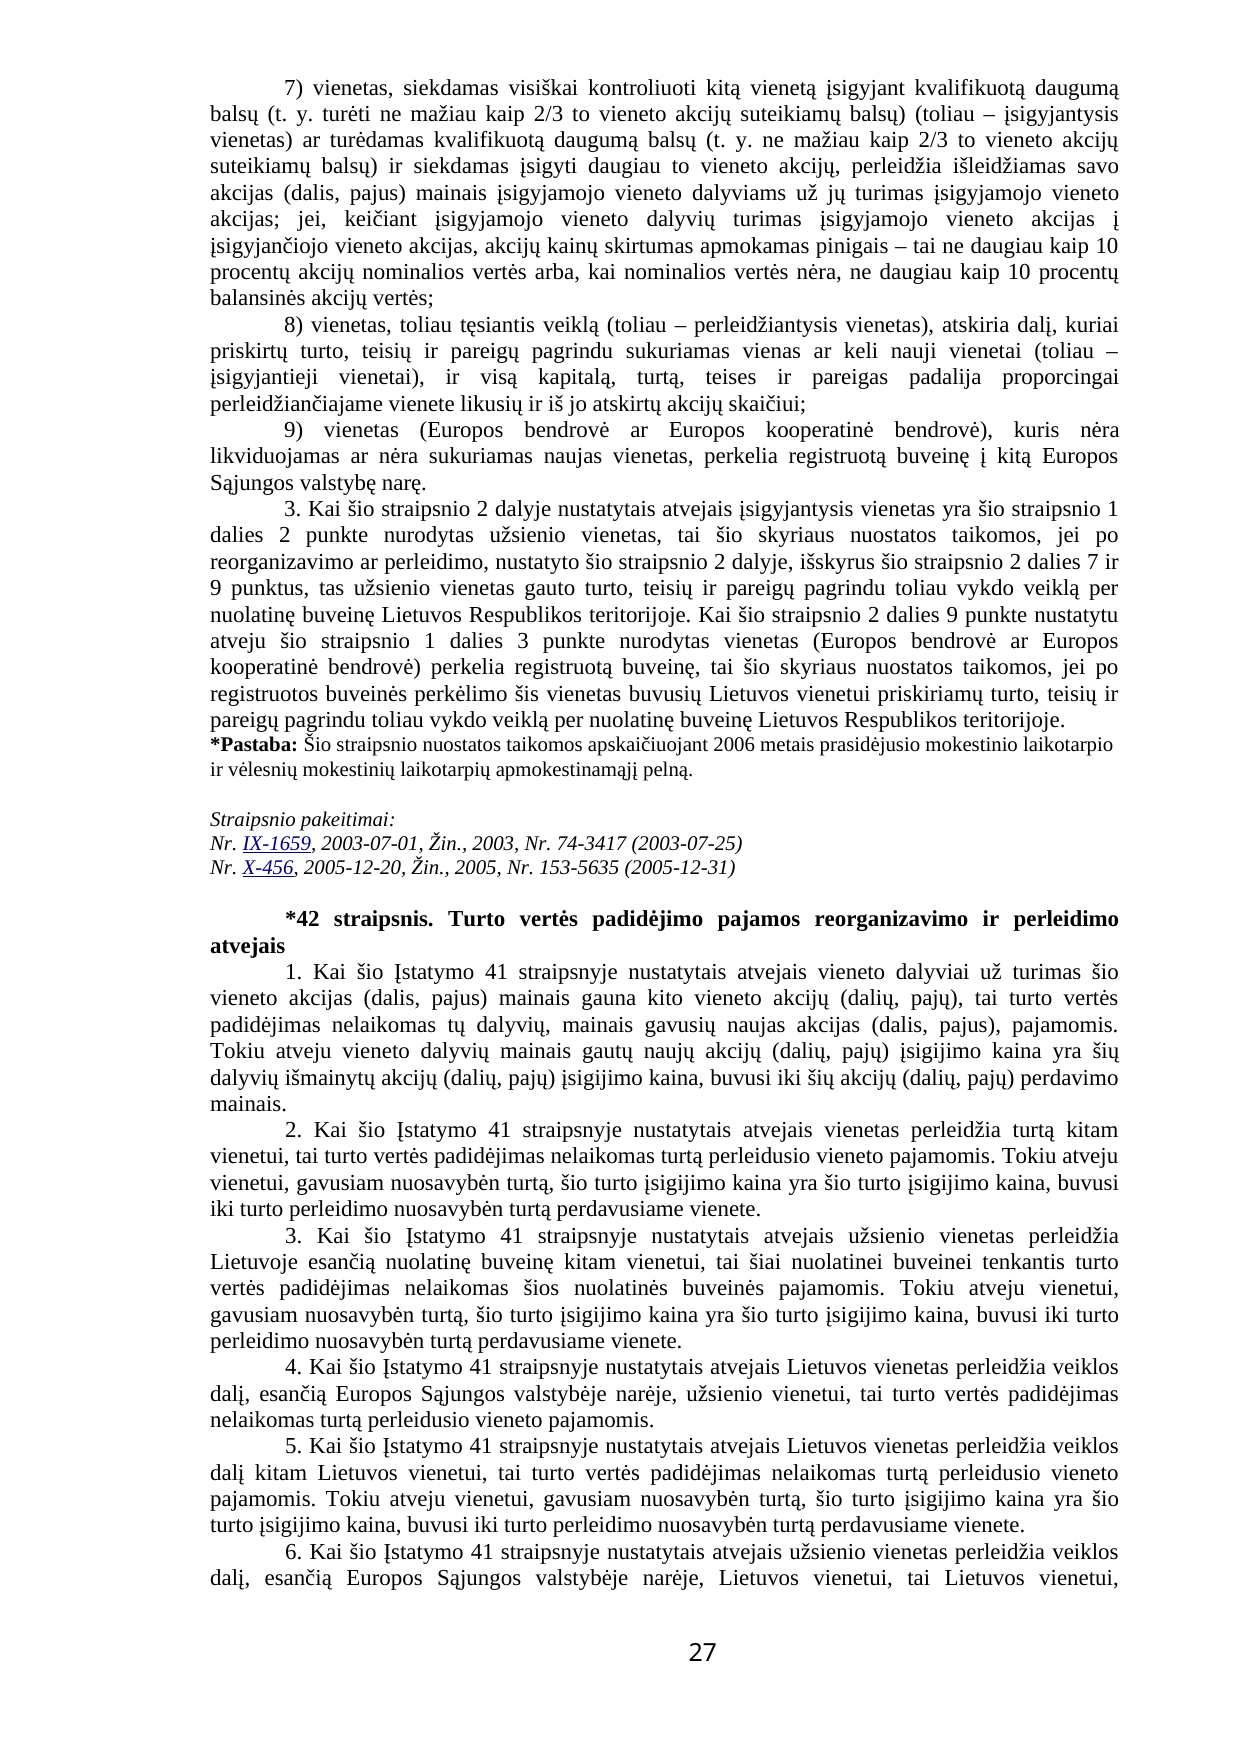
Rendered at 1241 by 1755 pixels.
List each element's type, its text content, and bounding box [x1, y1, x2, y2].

text 2. Kai šio Įstatymo 41 straipsnyje nustatytais atvejais vienetas perleidžia turtą kitam vienetui, tai turto vertės padidėjimas nelaikomas turtą perleidusio vieneto pajamomis. Tokiu atveju vienetui, gavusiam nuosavybėn turtą, šio turto įsigijimo kaina yra šio turto įsigijimo kaina, buvusi iki turto perleidimo nuosavybėn turtą perdavusiame vienete. [210, 1116, 1120, 1222]
text 3. Kai šio Įstatymo 41 straipsnyje nustatytais atvejais užsienio vienetas perleidžia Lietuvoje esančią nuolatinę buveinę kitam vienetui, tai šiai nuolatinei buveinei tenkantis turto vertės padidėjimas nelaikomas šios nuolatinės buveinės pajamomis. Tokiu atveju vienetui, gavusiam nuosavybėn turtą, šio turto įsigijimo kaina yra šio turto įsigijimo kaina, buvusi iki turto perleidimo nuosavybėn turtą perdavusiame vienete. [210, 1222, 1120, 1353]
text *42 straipsnis. Turto vertės padidėjimo pajamos reorganizavimo ir perleidimo atvejais [210, 905, 1120, 958]
text 5. Kai šio Įstatymo 41 straipsnyje nustatytais atvejais Lietuvos vienetas perleidžia veiklos dalį kitam Lietuvos vienetui, tai turto vertės padidėjimas nelaikomas turtą perleidusio vieneto pajamomis. Tokiu atveju vienetui, gavusiam nuosavybėn turtą, šio turto įsigijimo kaina yra šio turto įsigijimo kaina, buvusi iki turto perleidimo nuosavybėn turtą perdavusiame vienete. [210, 1432, 1120, 1538]
text 9) vienetas (Europos bendrovė ar Europos kooperatinė bendrovė), kuris nėra likviduojamas ar nėra sukuriamas naujas vienetas, perkelia registruotą buveinę į kitą Europos Sąjungos valstybę narę. [210, 416, 1120, 495]
text 6. Kai šio Įstatymo 41 straipsnyje nustatytais atvejais užsienio vienetas perleidžia veiklos dalį, esančią Europos Sąjungos valstybėje narėje, Lietuvos vienetui, tai Lietuvos vienetui, [210, 1538, 1120, 1591]
text 3. Kai šio straipsnio 2 dalyje nustatytais atvejais įsigyjantysis vienetas yra šio straipsnio 1 dalies 2 punkte nurodytas užsienio vienetas, tai šio skyriaus nuostatos taikomos, jei po reorganizavimo ar perleidimo, nustatyto šio straipsnio 2 dalyje, išskyrus šio straipsnio 2 dalies 7 ir 9 punktus, tas užsienio vienetas gauto turto, teisių ir pareigų pagrindu toliau vykdo veiklą per nuolatinę buveinę Lietuvos Respublikos teritorijoje. Kai šio straipsnio 2 dalies 9 punkte nustatytu atveju šio straipsnio 1 dalies 3 punkte nurodytas vienetas (Europos bendrovė ar Europos kooperatinė bendrovė) perkelia registruotą buveinę, tai šio skyriaus nuostatos taikomos, jei po registruotos buveinės perkėlimo šis vienetas buvusių Lietuvos vienetui priskiriamų turto, teisių ir pareigų pagrindu toliau vykdo veiklą per nuolatinę buveinę Lietuvos Respublikos teritorijoje. [210, 495, 1120, 732]
text 7) vienetas, siekdamas visiškai kontroliuoti kitą vienetą įsigyjant kvalifikuotą daugumą balsų (t. y. turėti ne mažiau kaip 2/3 to vieneto akcijų suteikiamų balsų) (toliau – įsigyjantysis vienetas) ar turėdamas kvalifikuotą daugumą balsų (t. y. ne mažiau kaip 2/3 to vieneto akcijų suteikiamų balsų) ir siekdamas įsigyti daugiau to vieneto akcijų, perleidžia išleidžiamas savo akcijas (dalis, pajus) mainais įsigyjamojo vieneto dalyviams už jų turimas įsigyjamojo vieneto akcijas; jei, keičiant įsigyjamojo vieneto dalyvių turimas įsigyjamojo vieneto akcijas į įsigyjančiojo vieneto akcijas, akcijų kainų skirtumas apmokamas pinigais – tai ne daugiau kaip 10 procentų akcijų nominalios vertės arba, kai nominalios vertės nėra, ne daugiau kaip 10 procentų balansinės akcijų vertės; [210, 73, 1120, 311]
text 1. Kai šio Įstatymo 41 straipsnyje nustatytais atvejais vieneto dalyviai už turimas šio vieneto akcijas (dalis, pajus) mainais gauna kito vieneto akcijų (dalių, pajų), tai turto vertės padidėjimas nelaikomas tų dalyvių, mainais gavusių naujas akcijas (dalis, pajus), pajamomis. Tokiu atveju vieneto dalyvių mainais gautų naujų akcijų (dalių, pajų) įsigijimo kaina yra šių dalyvių išmainytų akcijų (dalių, pajų) įsigijimo kaina, buvusi iki šių akcijų (dalių, pajų) perdavimo mainais. [210, 958, 1120, 1116]
text 8) vienetas, toliau tęsiantis veiklą (toliau – perleidžiantysis vienetas), atskiria dalį, kuriai priskirtų turto, teisių ir pareigų pagrindu sukuriamas vienas ar keli nauji vienetai (toliau – įsigyjantieji vienetai), ir visą kapitalą, turtą, teises ir pareigas padalija proporcingai perleidžiančiajame vienete likusių ir iš jo atskirtų akcijų skaičiui; [210, 311, 1120, 416]
text Straipsnio pakeitimai: [210, 807, 1120, 831]
text Nr. IX-1659, 2003-07-01, Žin., 2003, Nr. 74-3417 (2003-07-25) [210, 831, 1120, 855]
text *Pastaba: Šio straipsnio nuostatos taikomos apskaičiuojant 2006 metais prasidėjusio mokestinio laikotarpio ir vėlesnių mokestinių laikotarpių apmokestinamąjį pelną. [210, 732, 1120, 781]
text Nr. X-456, 2005-12-20, Žin., 2005, Nr. 153-5635 (2005-12-31) [210, 855, 1120, 879]
text 4. Kai šio Įstatymo 41 straipsnyje nustatytais atvejais Lietuvos vienetas perleidžia veiklos dalį, esančią Europos Sąjungos valstybėje narėje, užsienio vienetui, tai turto vertės padidėjimas nelaikomas turtą perleidusio vieneto pajamomis. [210, 1353, 1120, 1432]
